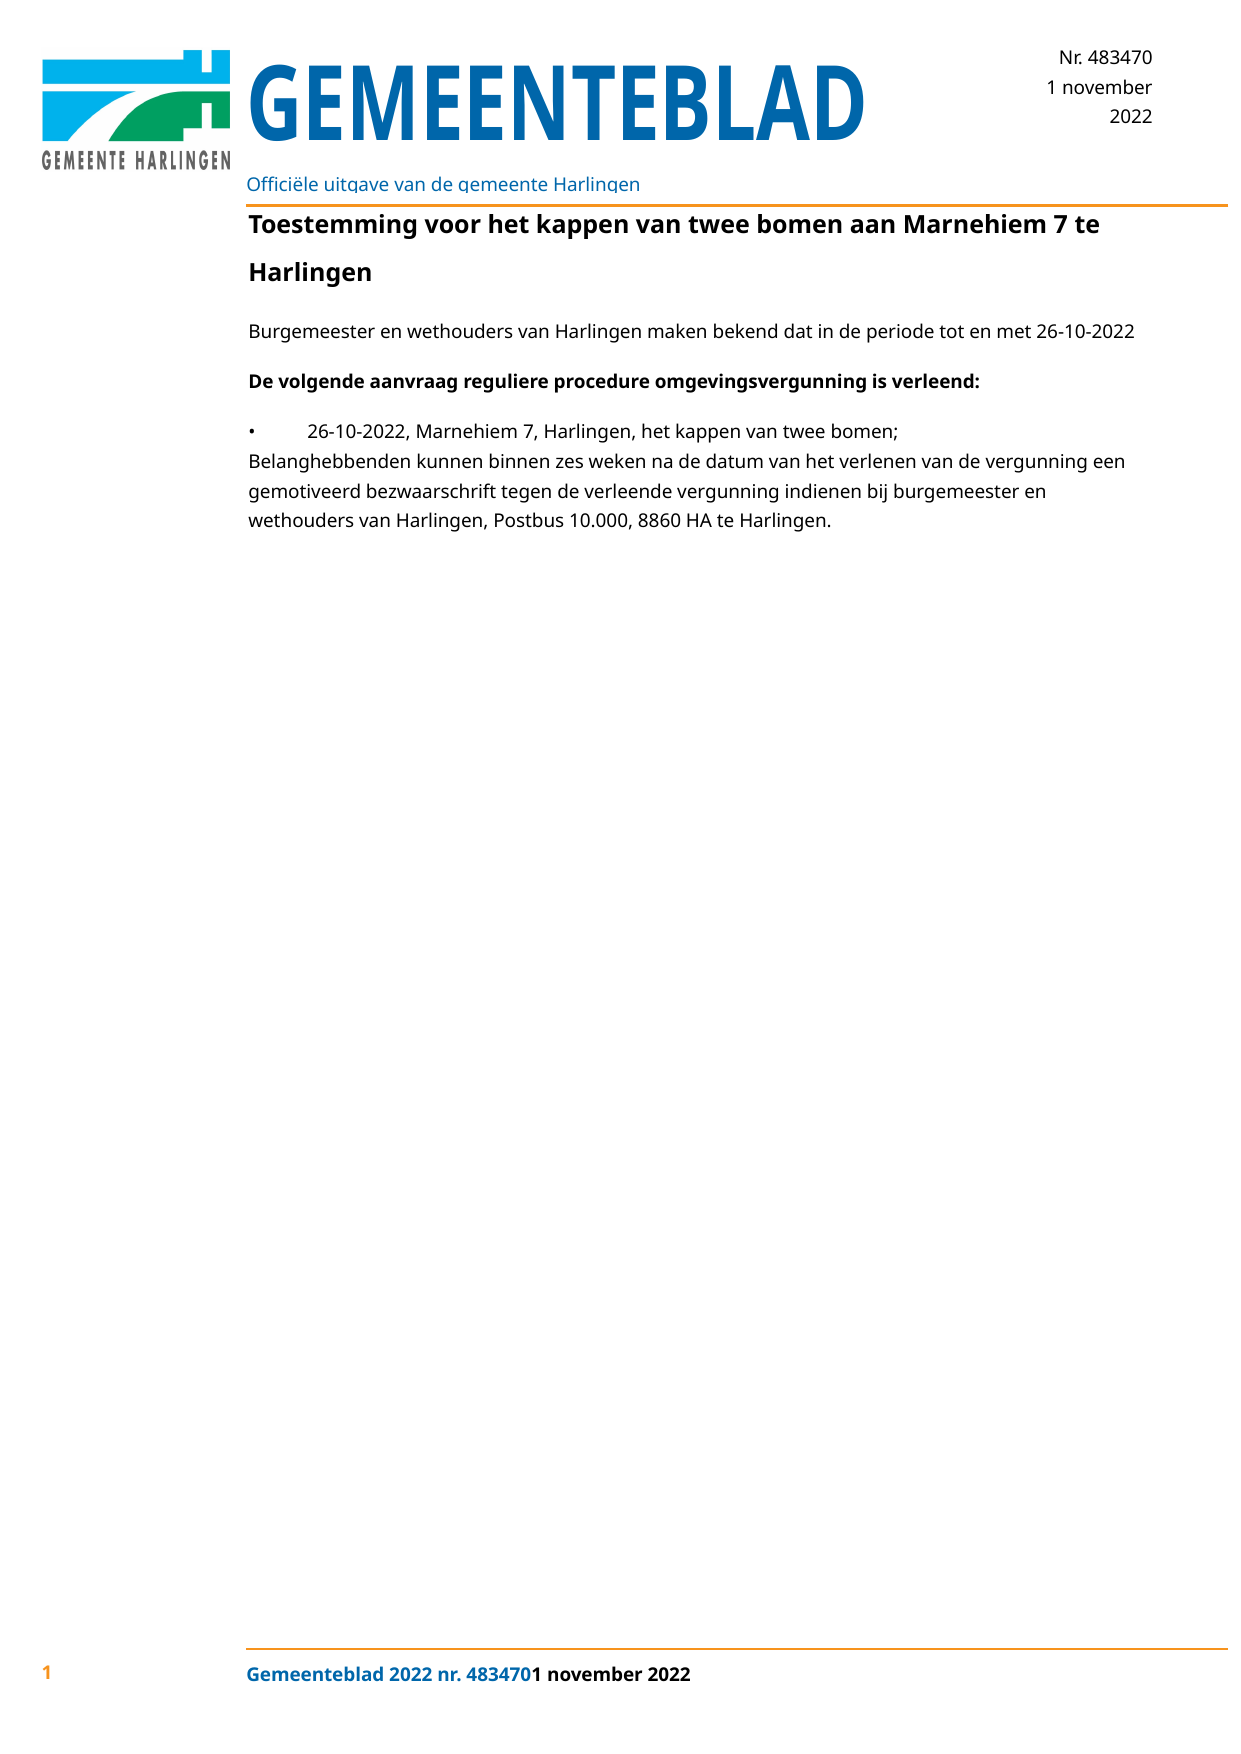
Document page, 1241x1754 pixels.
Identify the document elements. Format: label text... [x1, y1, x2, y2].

text Belanghebbenden kunnen binnen zes weken na de datum van het verlenen van de vergunning een gemotiveerd bezwaarschrift tegen de verleende vergunning indienen bij burgemeester en wethouders van Harlingen, Postbus 10.000, 8860 HA te Harlingen. [248, 448, 1152, 533]
text De volgende aanvraag reguliere procedure omgevingsvergunning is verleend: [248, 368, 1152, 394]
text Toestemming voor het kappen van twee bomen aan Marnehiem 7 te Harlingen [248, 207, 1152, 288]
picture [41, 47, 231, 172]
list 26-10-2022, Marnehiem 7, Harlingen, het kappen van twee bomen; [248, 419, 1152, 444]
text Burgemeester en wethouders van Harlingen maken bekend dat in de periode tot en met 26-10-2022 [248, 318, 1152, 344]
